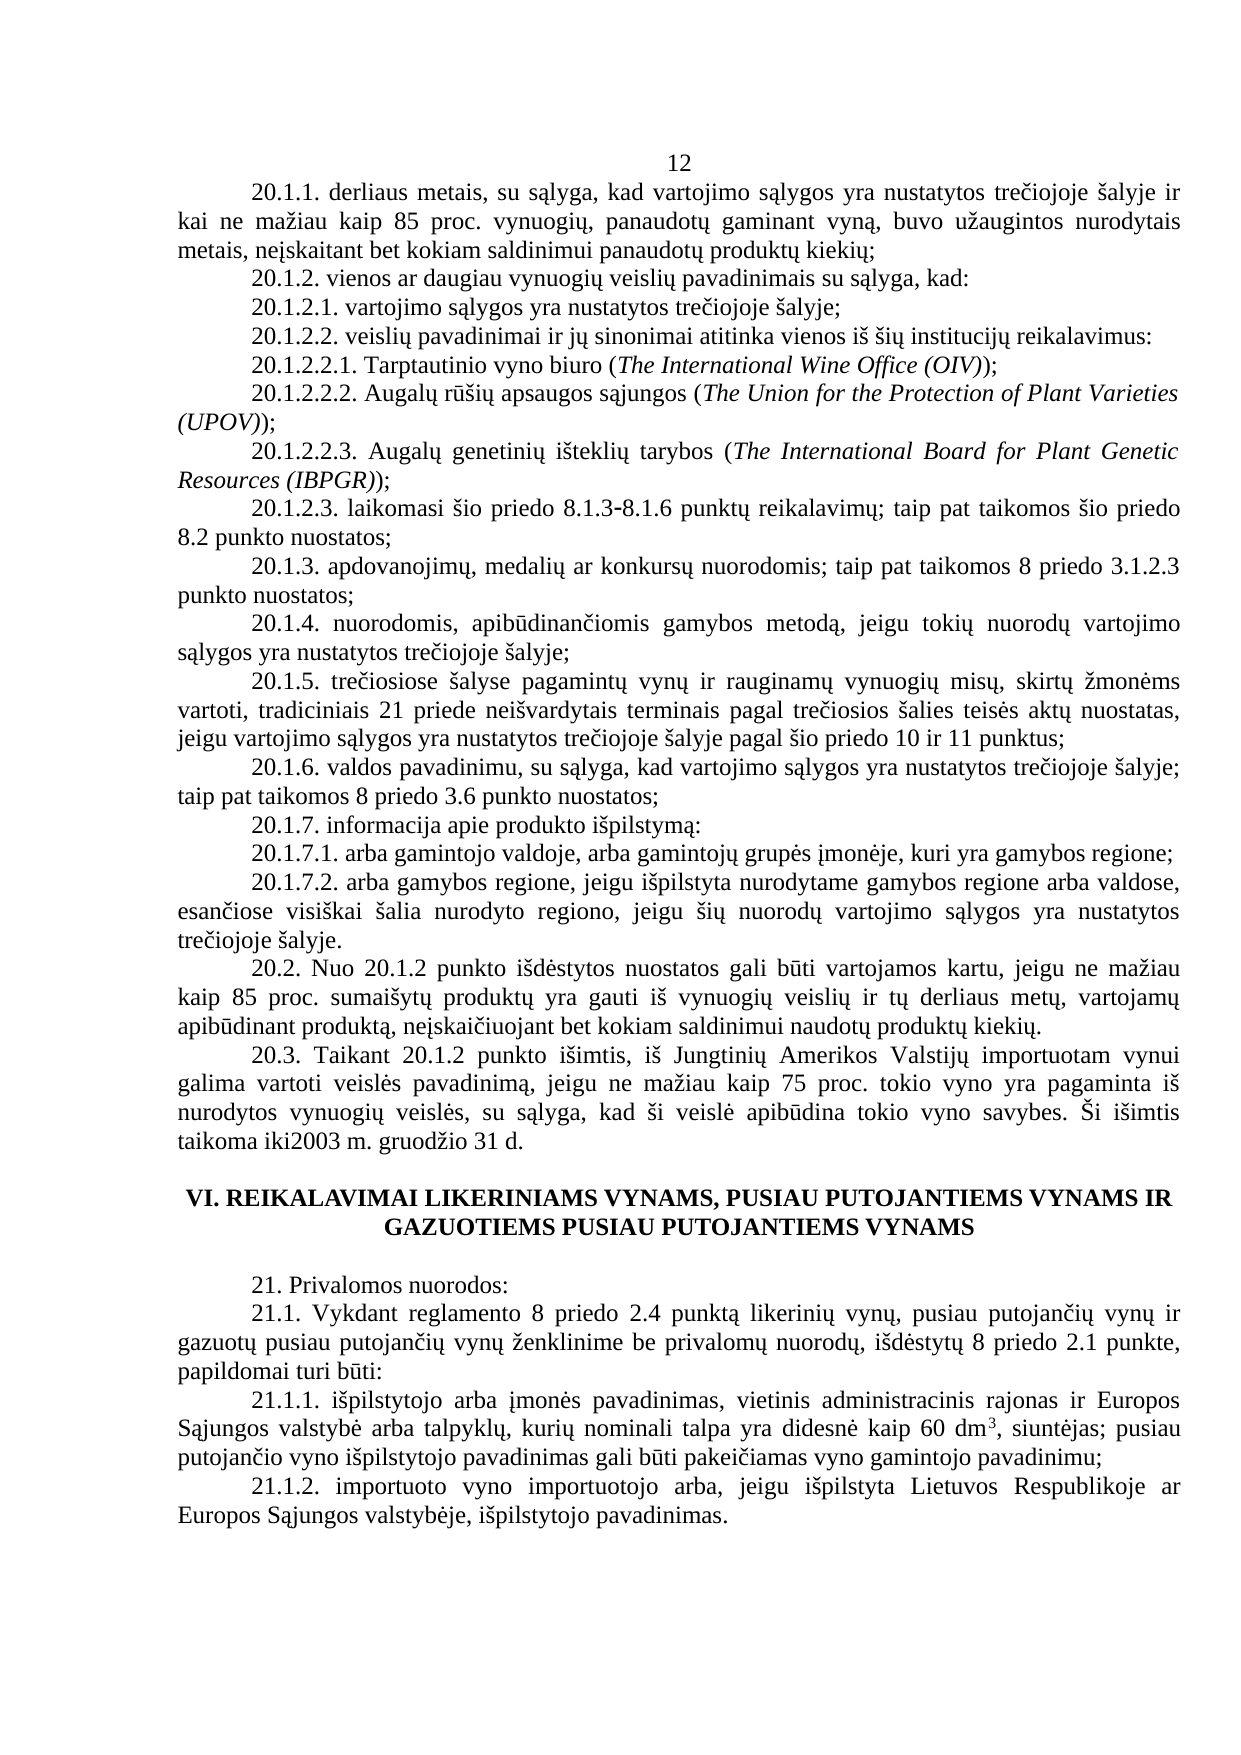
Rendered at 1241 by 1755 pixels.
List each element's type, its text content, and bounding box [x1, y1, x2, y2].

text 20.1.6. valdos pavadinimu, su sąlyga, kad vartojimo sąlygos yra nustatytos trečiojoje šalyje; taip pat taikomos 8 priedo 3.6 punkto nuostatos; [177, 752, 1181, 810]
text 21. Privalomos nuorodos: [177, 1270, 1181, 1298]
text 20.1.4. nuorodomis, apibūdinančiomis gamybos metodą, jeigu tokių nuorodų vartojimo sąlygos yra nustatytos trečiojoje šalyje; [177, 608, 1181, 666]
text 20.1.2.1. vartojimo sąlygos yra nustatytos trečiojoje šalyje; [177, 292, 1181, 321]
text 20.1.7.1. arba gamintojo valdoje, arba gamintojų grupės įmonėje, kuri yra gamybos regione; [177, 838, 1181, 867]
text 20.1.3. apdovanojimų, medalių ar konkursų nuorodomis; taip pat taikomos 8 priedo 3.1.2.3 punkto nuostatos; [177, 551, 1181, 608]
text 20.1.7. informacija apie produkto išpilstymą: [177, 810, 1181, 838]
text 20.1.2.3. laikomasi šio priedo 8.1.38.1.6 punktų reikalavimų; taip pat taikomos šio priedo 8.2 punkto nuostatos; [177, 493, 1181, 551]
text 21.1.1. išpilstytojo arba įmonės pavadinimas, vietinis administracinis rajonas ir Europos Sąjungos valstybė arba talpyklų, kurių nominali talpa yra didesnė kaip 60 dm3, siuntėjas; pusiau putojančio vyno išpilstytojo pavadinimas gali būti pakeičiamas vyno gamintojo pavadinimu; [177, 1385, 1181, 1471]
text 20.2. Nuo 20.1.2 punkto išdėstytos nuostatos gali būti vartojamos kartu, jeigu ne mažiau kaip 85 proc. sumaišytų produktų yra gauti iš vynuogių veislių ir tų derliaus metų, vartojamų apibūdinant produktą, neįskaičiuojant bet kokiam saldinimui naudotų produktų kiekių. [177, 953, 1181, 1040]
text 20.1.2.2.3. Augalų genetinių išteklių tarybos (The International Board for Plant Genetic Resources (IBPGR)); [177, 436, 1181, 493]
text 20.1.1. derliaus metais, su sąlyga, kad vartojimo sąlygos yra nustatytos trečiojoje šalyje ir kai ne mažiau kaip 85 proc. vynuogių, panaudotų gaminant vyną, buvo užaugintos nurodytais metais, neįskaitant bet kokiam saldinimui panaudotų produktų kiekių; [177, 177, 1181, 263]
text VI. REIKALAVIMAI LIKERINIAMS VYNAMS, PUSIAU PUTOJANTIEMS VYNAMS IR GAZUOTIEMS PUSIAU PUTOJANTIEMS VYNAMS [177, 1183, 1181, 1241]
text 21.1.2. importuoto vyno importuotojo arba, jeigu išpilstyta Lietuvos Respublikoje ar Europos Sąjungos valstybėje, išpilstytojo pavadinimas. [177, 1471, 1181, 1528]
text 20.1.2.2. veislių pavadinimai ir jų sinonimai atitinka vienos iš šių institucijų reikalavimus: [177, 321, 1181, 350]
text 20.3. Taikant 20.1.2 punkto išimtis, iš Jungtinių Amerikos Valstijų importuotam vynui galima vartoti veislės pavadinimą, jeigu ne mažiau kaip 75 proc. tokio vyno yra pagaminta iš nurodytos vynuogių veislės, su sąlyga, kad ši veislė apibūdina tokio vyno savybes. Ši išimtis taikoma iki2003 m. gruodžio 31 d. [177, 1040, 1181, 1155]
text 20.1.7.2. arba gamybos regione, jeigu išpilstyta nurodytame gamybos regione arba valdose, esančiose visiškai šalia nurodyto regiono, jeigu šių nuorodų vartojimo sąlygos yra nustatytos trečiojoje šalyje. [177, 867, 1181, 953]
text 20.1.2. vienos ar daugiau vynuogių veislių pavadinimais su sąlyga, kad: [177, 263, 1181, 292]
text 21.1. Vykdant reglamento 8 priedo 2.4 punktą likerinių vynų, pusiau putojančių vynų ir gazuotų pusiau putojančių vynų ženklinime be privalomų nuorodų, išdėstytų 8 priedo 2.1 punkte, papildomai turi būti: [177, 1298, 1181, 1385]
text 20.1.2.2.2. Augalų rūšių apsaugos sąjungos (The Union for the Protection of Plant Varieties (UPOV)); [177, 378, 1181, 436]
text 20.1.2.2.1. Tarptautinio vyno biuro (The International Wine Office (OIV)); [177, 350, 1181, 378]
text 20.1.5. trečiosiose šalyse pagamintų vynų ir rauginamų vynuogių misų, skirtų žmonėms vartoti, tradiciniais 21 priede neišvardytais terminais pagal trečiosios šalies teisės aktų nuostatas, jeigu vartojimo sąlygos yra nustatytos trečiojoje šalyje pagal šio priedo 10 ir 11 punktus; [177, 666, 1181, 752]
